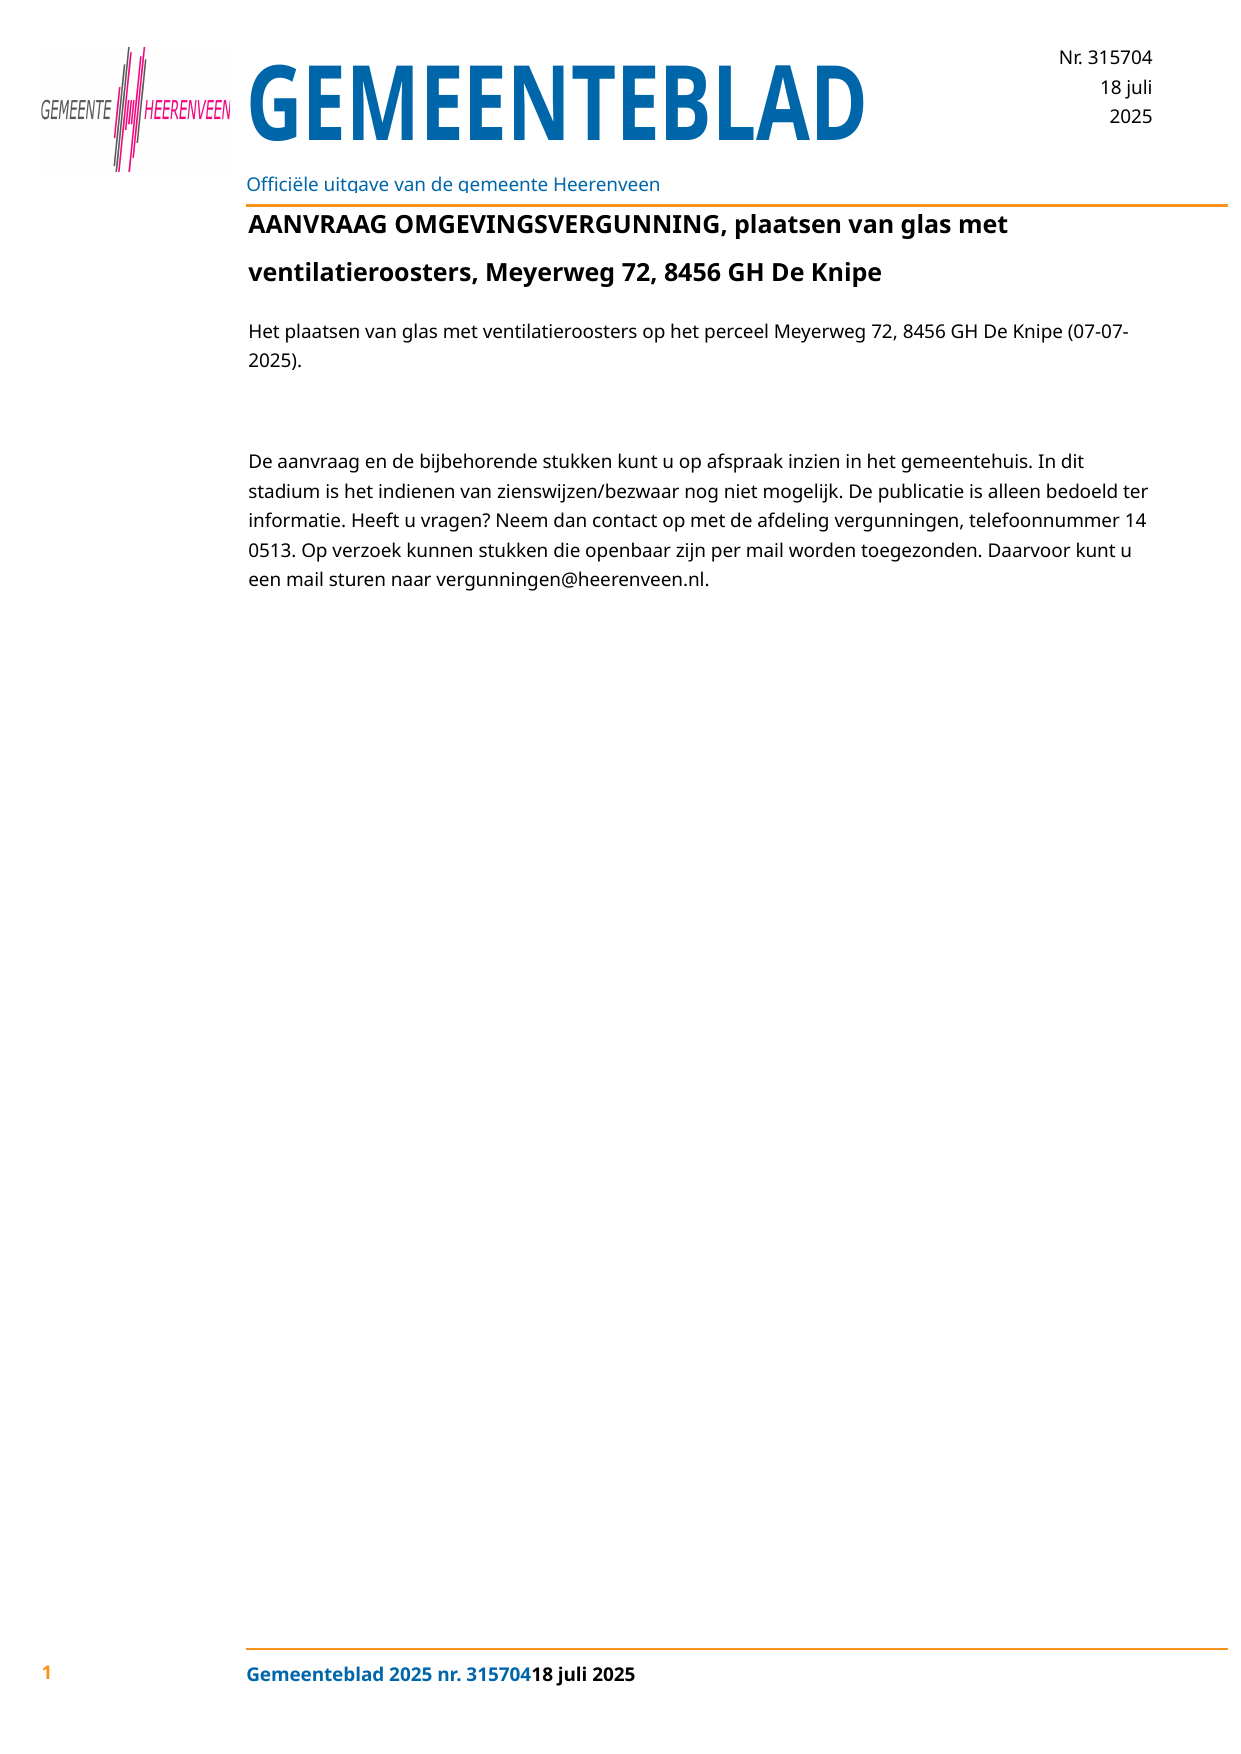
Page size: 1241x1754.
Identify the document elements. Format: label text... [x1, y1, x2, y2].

picture [41, 47, 231, 172]
text AANVRAAG OMGEVINGSVERGUNNING, plaatsen van glas met ventilatieroosters, Meyerweg 72, 8456 GH De Knipe [248, 207, 1152, 288]
text De aanvraag en de bijbehorende stukken kunt u op afspraak inzien in het gemeentehuis. In dit stadium is het indienen van zienswijzen/bezwaar nog niet mogelijk. De publicatie is alleen bedoeld ter informatie. Heeft u vragen? Neem dan contact op met de afdeling vergunningen, telefoonnummer 14 0513. Op verzoek kunnen stukken die openbaar zijn per mail worden toegezonden. Daarvoor kunt u een mail sturen naar vergunningen@heerenveen.nl. [248, 448, 1152, 592]
text Het plaatsen van glas met ventilatieroosters op het perceel Meyerweg 72, 8456 GH De Knipe (07-07-2025). [248, 318, 1152, 373]
